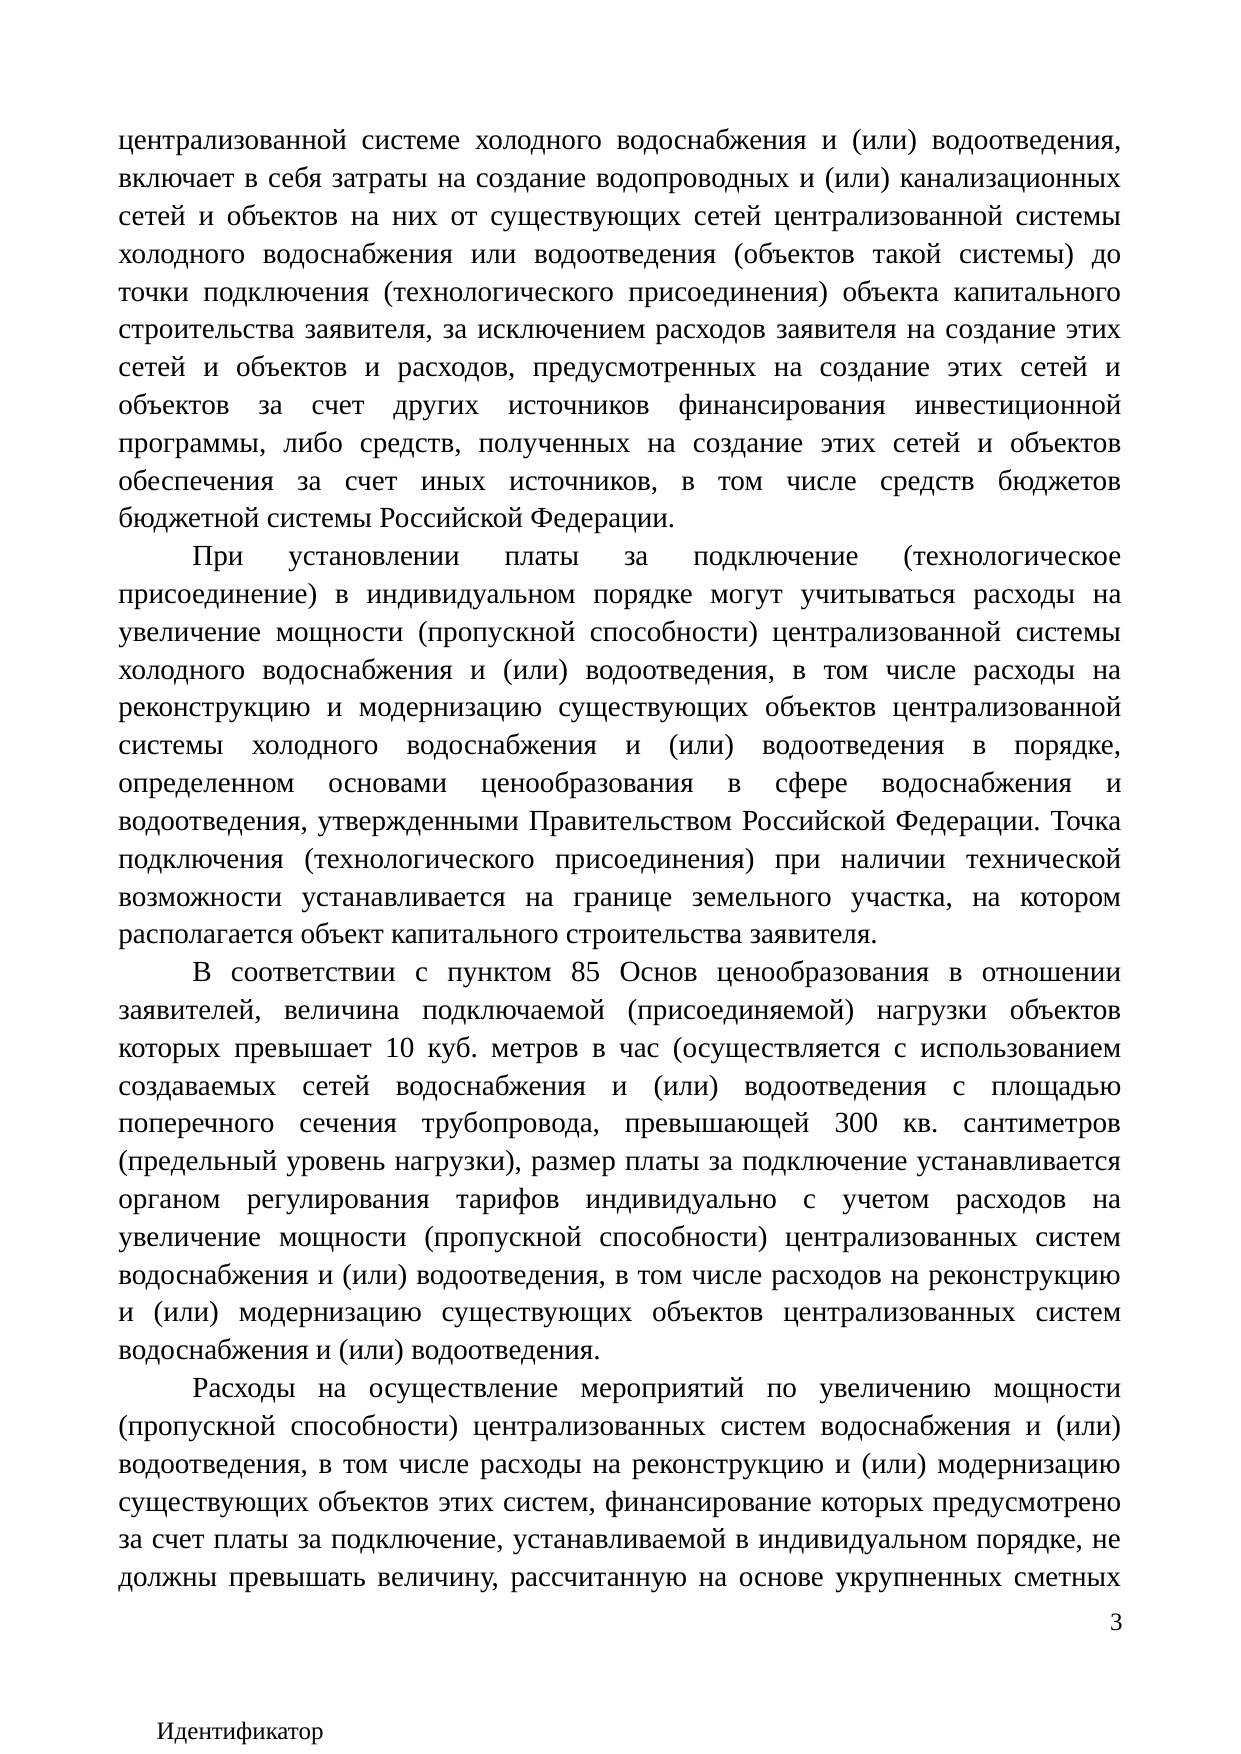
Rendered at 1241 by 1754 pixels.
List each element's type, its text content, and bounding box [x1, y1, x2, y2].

text В соответствии с пунктом 85 Основ ценообразования в отношении заявителей, величина подключаемой (присоединяемой) нагрузки объектов которых превышает 10 куб. метров в час (осуществляется с использованием создаваемых сетей водоснабжения и (или) водоотведения с площадью поперечного сечения трубопровода, превышающей 300 кв. сантиметров (предельный уровень нагрузки), размер платы за подключение устанавливается органом регулирования тарифов индивидуально с учетом расходов на увеличение мощности (пропускной способности) централизованных систем водоснабжения и (или) водоотведения, в том числе расходов на реконструкцию и (или) модернизацию существующих объектов централизованных систем водоснабжения и (или) водоотведения. [118, 950, 1122, 1366]
text централизованной системе холодного водоснабжения и (или) водоотведения, включает в себя затраты на создание водопроводных и (или) канализационных сетей и объектов на них от существующих сетей централизованной системы холодного водоснабжения или водоотведения (объектов такой системы) до точки подключения (технологического присоединения) объекта капитального строительства заявителя, за исключением расходов заявителя на создание этих сетей и объектов и расходов, предусмотренных на создание этих сетей и объектов за счет других источников финансирования инвестиционной программы, либо средств, полученных на создание этих сетей и объектов обеспечения за счет иных источников, в том числе средств бюджетов бюджетной системы Российской Федерации. [118, 118, 1122, 534]
text При установлении платы за подключение (технологическое присоединение) в индивидуальном порядке могут учитываться расходы на увеличение мощности (пропускной способности) централизованной системы холодного водоснабжения и (или) водоотведения, в том числе расходы на реконструкцию и модернизацию существующих объектов централизованной системы холодного водоснабжения и (или) водоотведения в порядке, определенном основами ценообразования в сфере водоснабжения и водоотведения, утвержденными Правительством Российской Федерации. Точка подключения (технологического присоединения) при наличии технической возможности устанавливается на границе земельного участка, на котором располагается объект капитального строительства заявителя. [118, 534, 1122, 950]
text Расходы на осуществление мероприятий по увеличению мощности (пропускной способности) централизованных систем водоснабжения и (или) водоотведения, в том числе расходы на реконструкцию и (или) модернизацию существующих объектов этих систем, финансирование которых предусмотрено за счет платы за подключение, устанавливаемой в индивидуальном порядке, не должны превышать величину, рассчитанную на основе укрупненных сметных [118, 1366, 1122, 1593]
